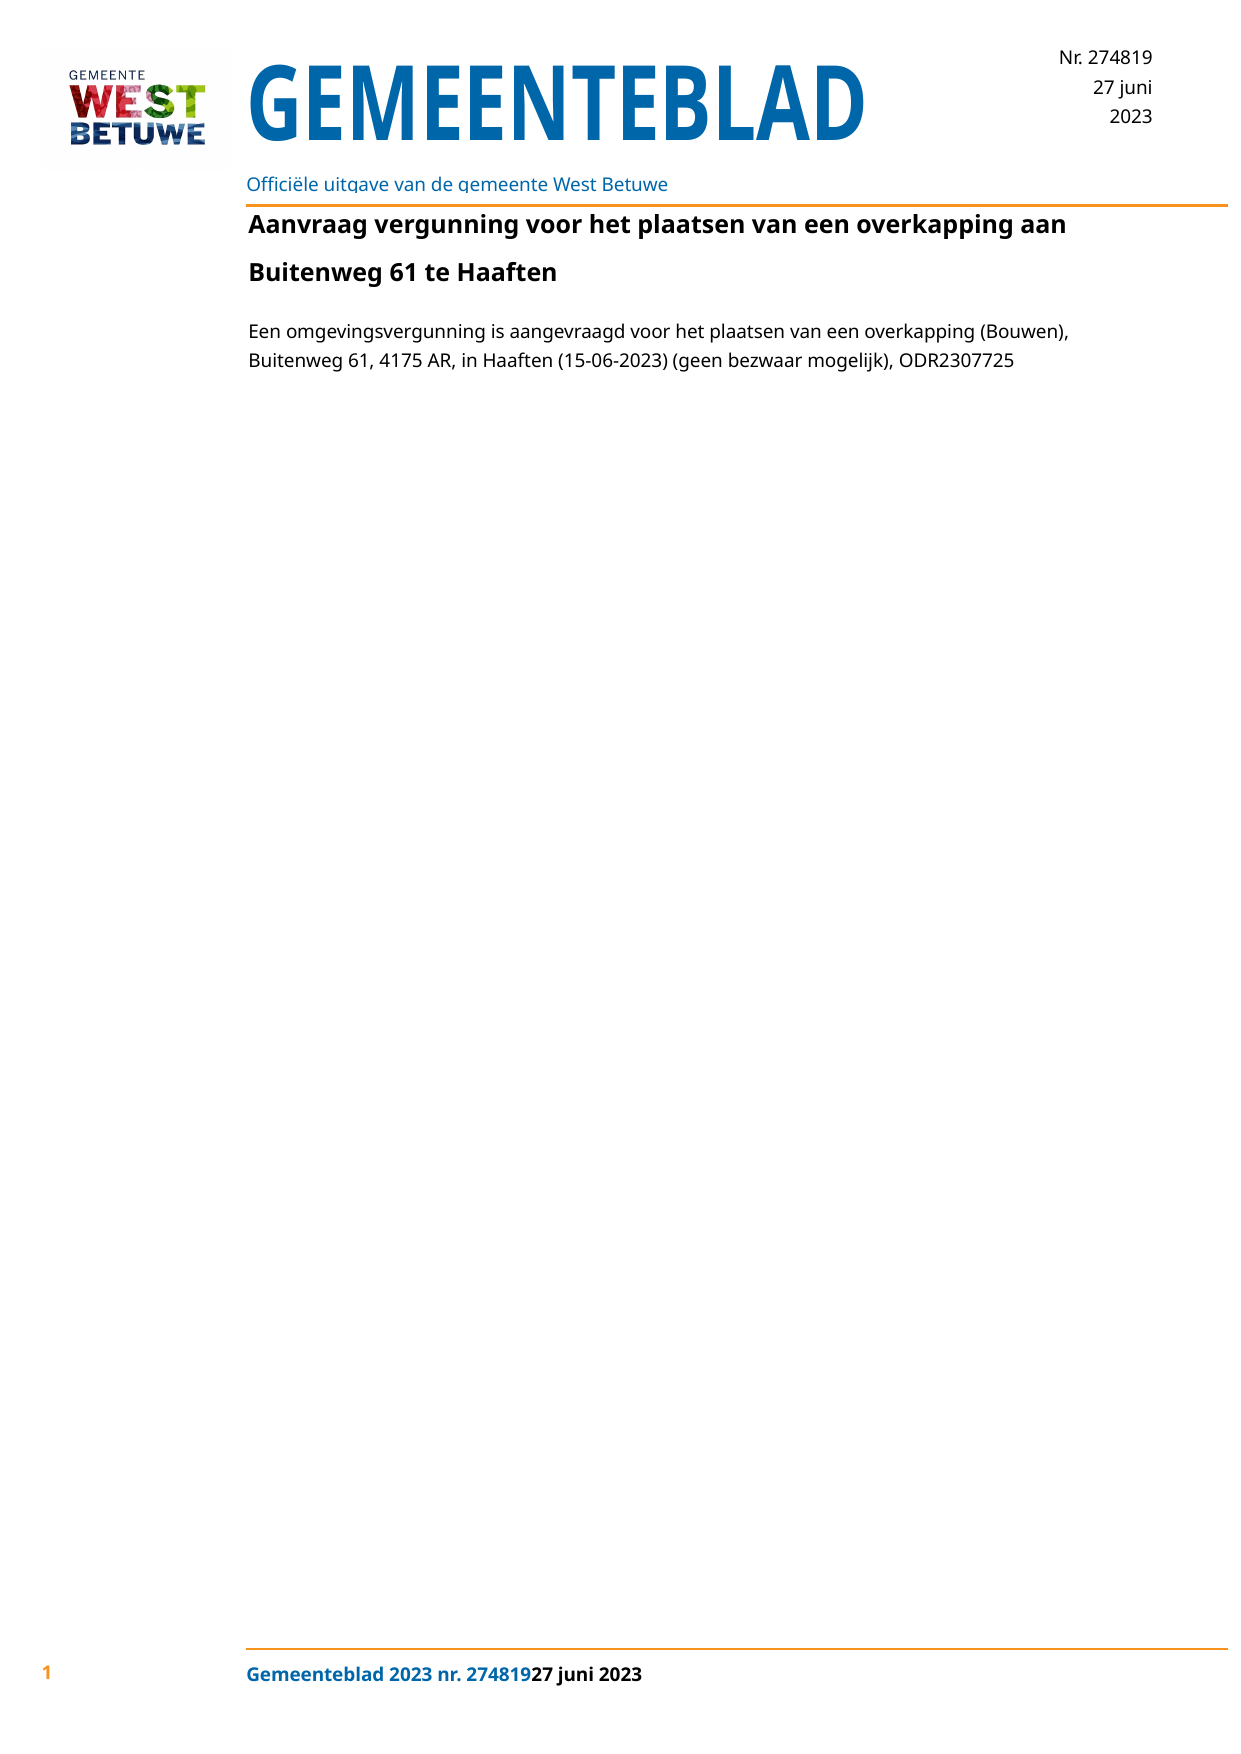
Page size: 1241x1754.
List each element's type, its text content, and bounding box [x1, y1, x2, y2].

text Een omgevingsvergunning is aangevraagd voor het plaatsen van een overkapping (Bouwen), Buitenweg 61, 4175 AR, in Haaften (15-06-2023) (geen bezwaar mogelijk), ODR2307725 [248, 318, 1152, 373]
text Aanvraag vergunning voor het plaatsen van een overkapping aan Buitenweg 61 te Haaften [248, 207, 1152, 288]
picture [41, 47, 231, 172]
